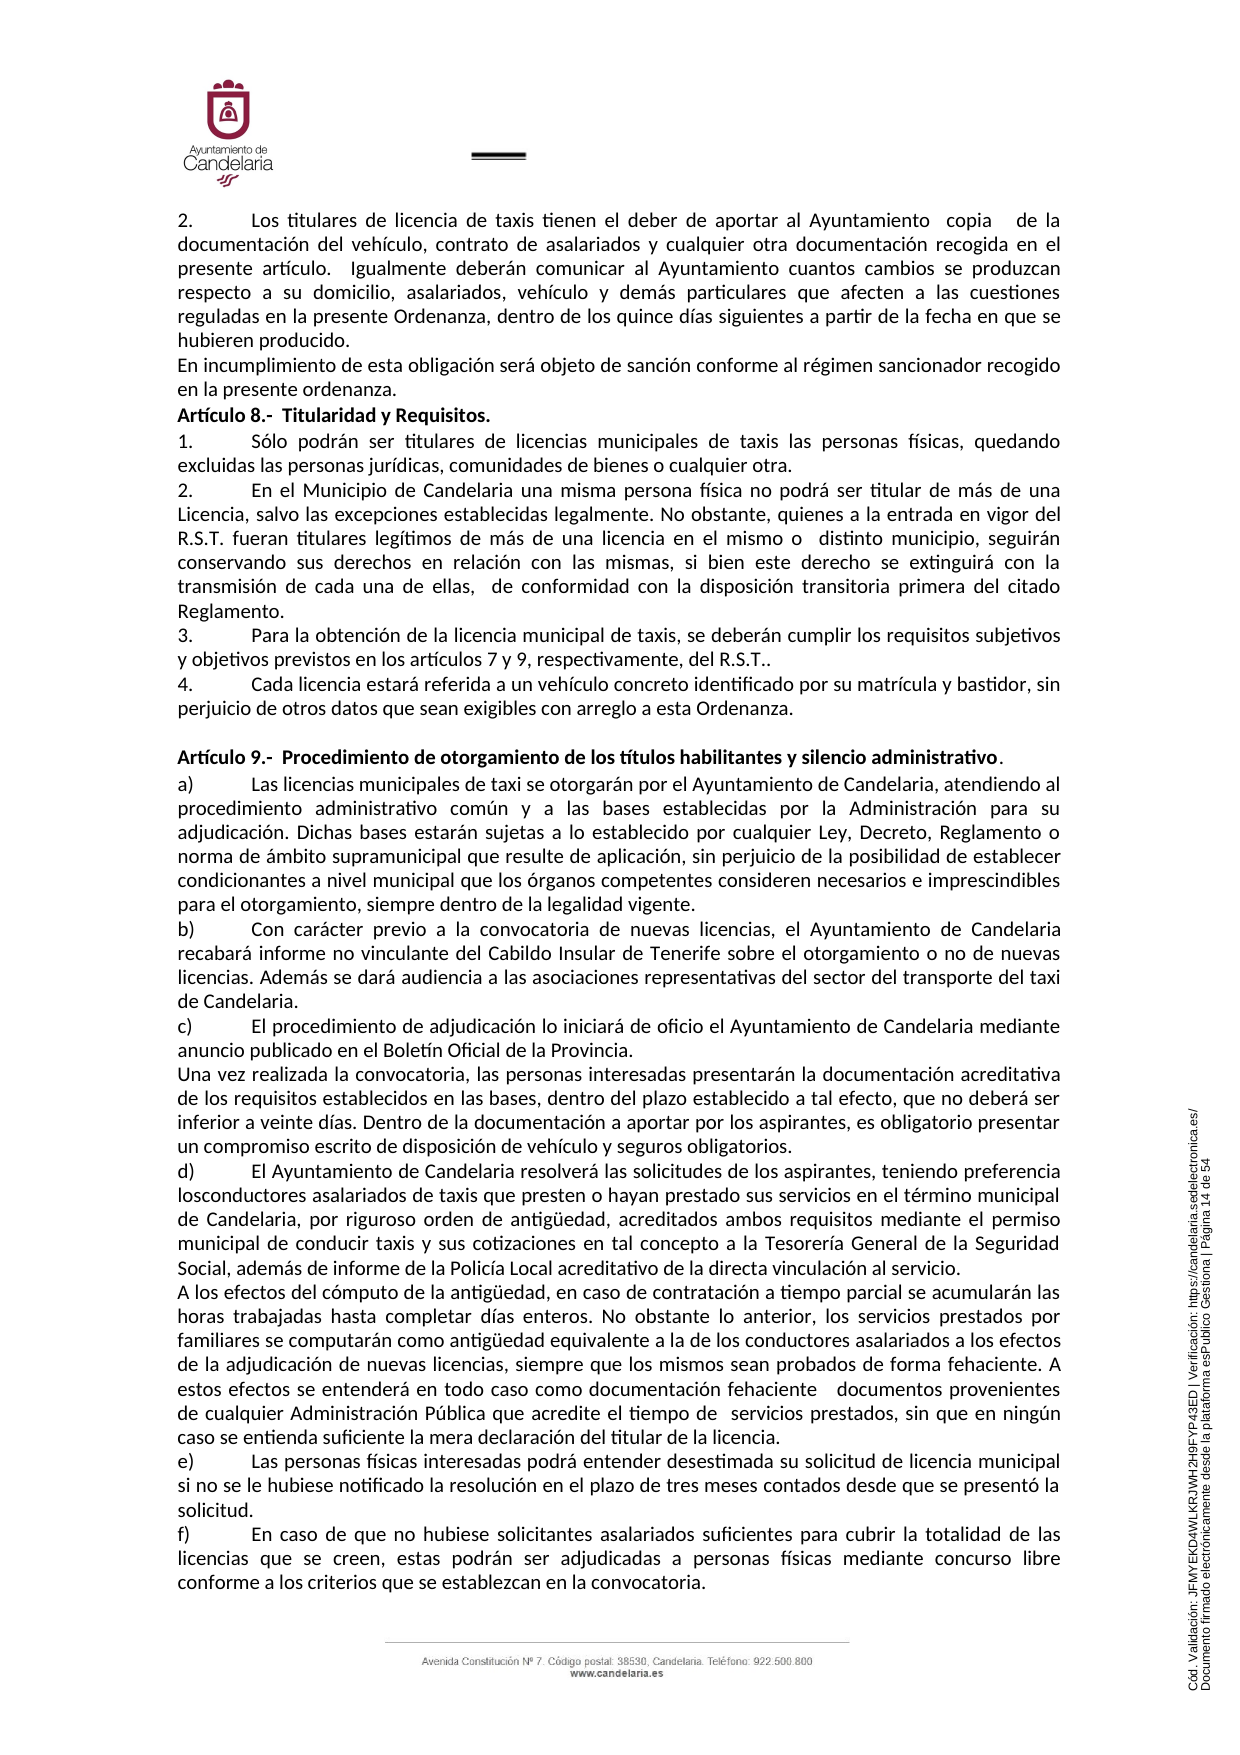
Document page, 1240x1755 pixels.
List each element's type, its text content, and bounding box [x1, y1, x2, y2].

text En incumplimiento de esta obligación será objeto de sanción conforme al régimen sancionador recogido en la presente ordenanza. [177, 353, 1062, 402]
list Las licencias municipales de taxi se otorgarán por el Ayuntamiento de Candelaria, atendiendo al procedimiento administrativo común y a las bases establecidas por la Administración para su adjudicación. Dichas bases estarán sujetas a lo establecido por cualquier Ley, Decreto, Reglamento o norma de ámbito supramunicipal que resulte de aplicación, sin perjuicio de la posibilidad de establecer condicionantes a nivel municipal que los órganos competentes consideren necesarios e imprescindibles para el otorgamiento, siempre dentro de la legalidad vigente. [177, 772, 1062, 917]
list Los titulares de licencia de taxis tienen el deber de aportar al Ayuntamiento copia de la documentación del vehículo, contrato de asalariados y cualquier otra documentación recogida en el presente artículo. Igualmente deberán comunicar al Ayuntamiento cuantos cambios se produzcan respecto a su domicilio, asalariados, vehículo y demás particulares que afecten a las cuestiones reguladas en la presente Ordenanza, dentro de los quince días siguientes a partir de la fecha en que se hubieren producido. [177, 208, 1062, 353]
list Sólo podrán ser titulares de licencias municipales de taxis las personas físicas, quedando excluidas las personas jurídicas, comunidades de bienes o cualquier otra. [177, 430, 1062, 478]
text A los efectos del cómputo de la antigüedad, en caso de contratación a tiempo parcial se acumularán las horas trabajadas hasta completar días enteros. No obstante lo anterior, los servicios prestados por familiares se computarán como antigüedad equivalente a la de los conductores asalariados a los efectos de la adjudicación de nuevas licencias, siempre que los mismos sean probados de forma fehaciente. A estos efectos se entenderá en todo caso como documentación fehaciente documentos provenientes de cualquier Administración Pública que acredite el tiempo de servicios prestados, sin que en ningún caso se entienda suficiente la mera declaración del titular de la licencia. [177, 1280, 1062, 1449]
text Una vez realizada la convocatoria, las personas interesadas presentarán la documentación acreditativa de los requisitos establecidos en las bases, dentro del plazo establecido a tal efecto, que no deberá ser inferior a veinte días. Dentro de la documentación a aportar por los aspirantes, es obligatorio presentar un compromiso escrito de disposición de vehículo y seguros obligatorios. [177, 1062, 1062, 1159]
list Cada licencia estará referida a un vehículo concreto identificado por su matrícula y bastidor, sin perjuicio de otros datos que sean exigibles con arreglo a esta Ordenanza. [177, 672, 1062, 720]
list En el Municipio de Candelaria una misma persona física no podrá ser titular de más de una Licencia, salvo las excepciones establecidas legalmente. No obstante, quienes a la entrada en vigor del R.S.T. fueran titulares legítimos de más de una licencia en el mismo o distinto municipio, seguirán conservando sus derechos en relación con las mismas, si bien este derecho se extinguirá con la transmisión de cada una de ellas, de conformidad con la disposición transitoria primera del citado Reglamento. [177, 478, 1062, 623]
list Con carácter previo a la convocatoria de nuevas licencias, el Ayuntamiento de Candelaria recabará informe no vinculante del Cabildo Insular de Tenerife sobre el otorgamiento o no de nuevas licencias. Además se dará audiencia a las asociaciones representativas del sector del transporte del taxi de Candelaria. [177, 917, 1062, 1014]
list Las personas físicas interesadas podrá entender desestimada su solicitud de licencia municipal si no se le hubiese notificado la resolución en el plazo de tres meses contados desde que se presentó la solicitud. [177, 1450, 1062, 1522]
list Para la obtención de la licencia municipal de taxis, se deberán cumplir los requisitos subjetivos y objetivos previstos en los artículos 7 y 9, respectivamente, del R.S.T.. [177, 623, 1062, 672]
text Artículo 9.- Procedimiento de otorgamiento de los títulos habilitantes y silencio administrativo. [177, 744, 1063, 769]
text Artículo 8.- Titularidad y Requisitos. [177, 402, 1063, 427]
list El procedimiento de adjudicación lo iniciará de oficio el Ayuntamiento de Candelaria mediante anuncio publicado en el Boletín Oficial de la Provincia. [177, 1014, 1062, 1062]
list El Ayuntamiento de Candelaria resolverá las solicitudes de los aspirantes, teniendo preferencia losconductores asalariados de taxis que presten o hayan prestado sus servicios en el término municipal de Candelaria, por riguroso orden de antigüedad, acreditados ambos requisitos mediante el permiso municipal de conducir taxis y sus cotizaciones en tal concepto a la Tesorería General de la Seguridad Social, además de informe de la Policía Local acreditativo de la directa vinculación al servicio. [177, 1159, 1062, 1280]
list En caso de que no hubiese solicitantes asalariados suficientes para cubrir la totalidad de las licencias que se creen, estas podrán ser adjudicadas a personas físicas mediante concurso libre conforme a los criterios que se establezcan en la convocatoria. [177, 1522, 1062, 1595]
